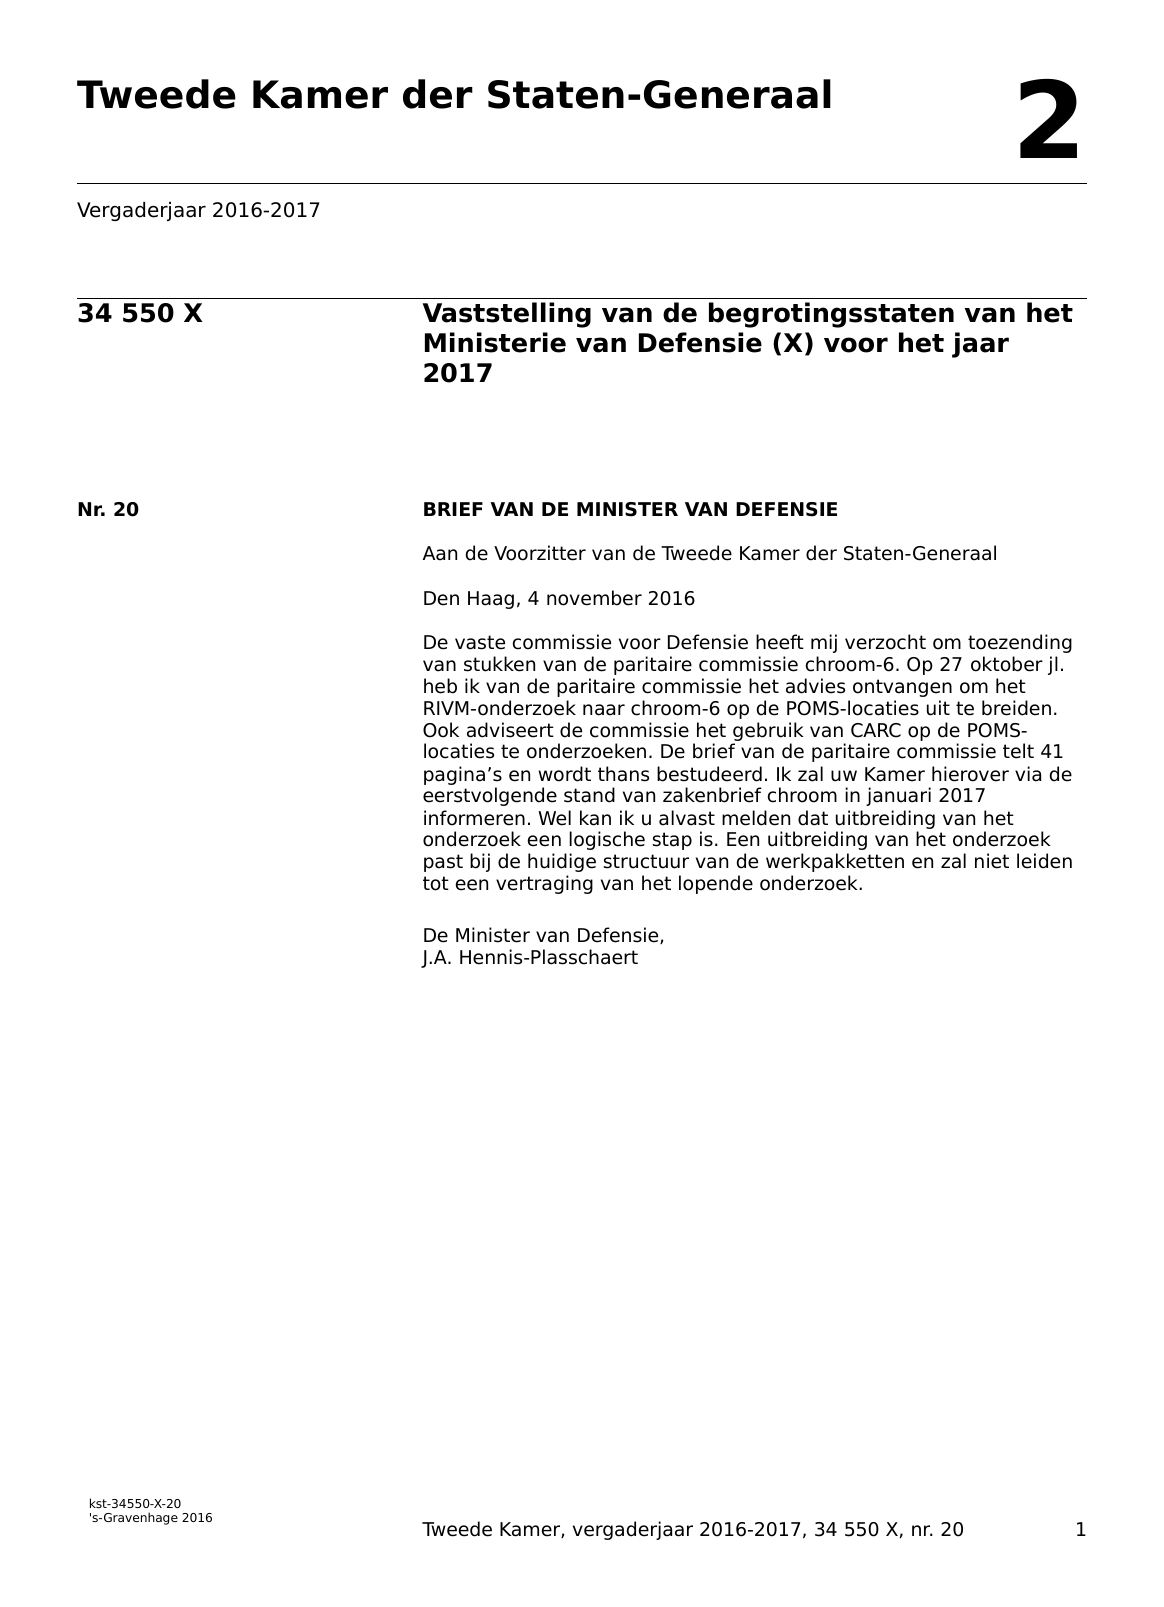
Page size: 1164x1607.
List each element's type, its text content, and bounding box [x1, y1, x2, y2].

subtitle 34 550 X Vaststelling van de begrotingsstaten van het Ministerie van Defensie (X) voor het jaar 2017 [77, 299, 1087, 388]
subtitle Nr. 20 BRIEF VAN DE MINISTER VAN DEFENSIE [77, 499, 1087, 521]
text Den Haag, 4 november 2016 [422, 587, 1087, 609]
text De vaste commissie voor Defensie heeft mij verzocht om toezending van stukken van de paritaire commissie chroom-6. Op 27 oktober jl. heb ik van de paritaire commissie het advies ontvangen om het RIVM-onderzoek naar chroom-6 op de POMS-locaties uit te breiden. Ook adviseert de commissie het gebruik van CARC op de POMS-locaties te onderzoeken. De brief van de paritaire commissie telt 41 pagina’s en wordt thans bestudeerd. Ik zal uw Kamer hierover via de eerstvolgende stand van zakenbrief chroom in januari 2017 informeren. Wel kan ik u alvast melden dat uitbreiding van het onderzoek een logische stap is. Een uitbreiding van het onderzoek past bij de huidige structuur van de werkpakketten en zal niet leiden tot een vertraging van het lopende onderzoek. [422, 632, 1087, 895]
table_header 2 [886, 59, 1087, 183]
text De Minister van Defensie, J.A. Hennis-Plasschaert [422, 925, 1087, 969]
text kst-34550-X-20 [88, 1497, 323, 1511]
text Aan de Voorzitter van de Tweede Kamer der Staten-Generaal [422, 543, 1087, 565]
table_cell Vergaderjaar 2016-2017 [77, 184, 1087, 298]
table_header Tweede Kamer der Staten-Generaal [77, 59, 886, 183]
text 's-Gravenhage 2016 [88, 1511, 323, 1525]
